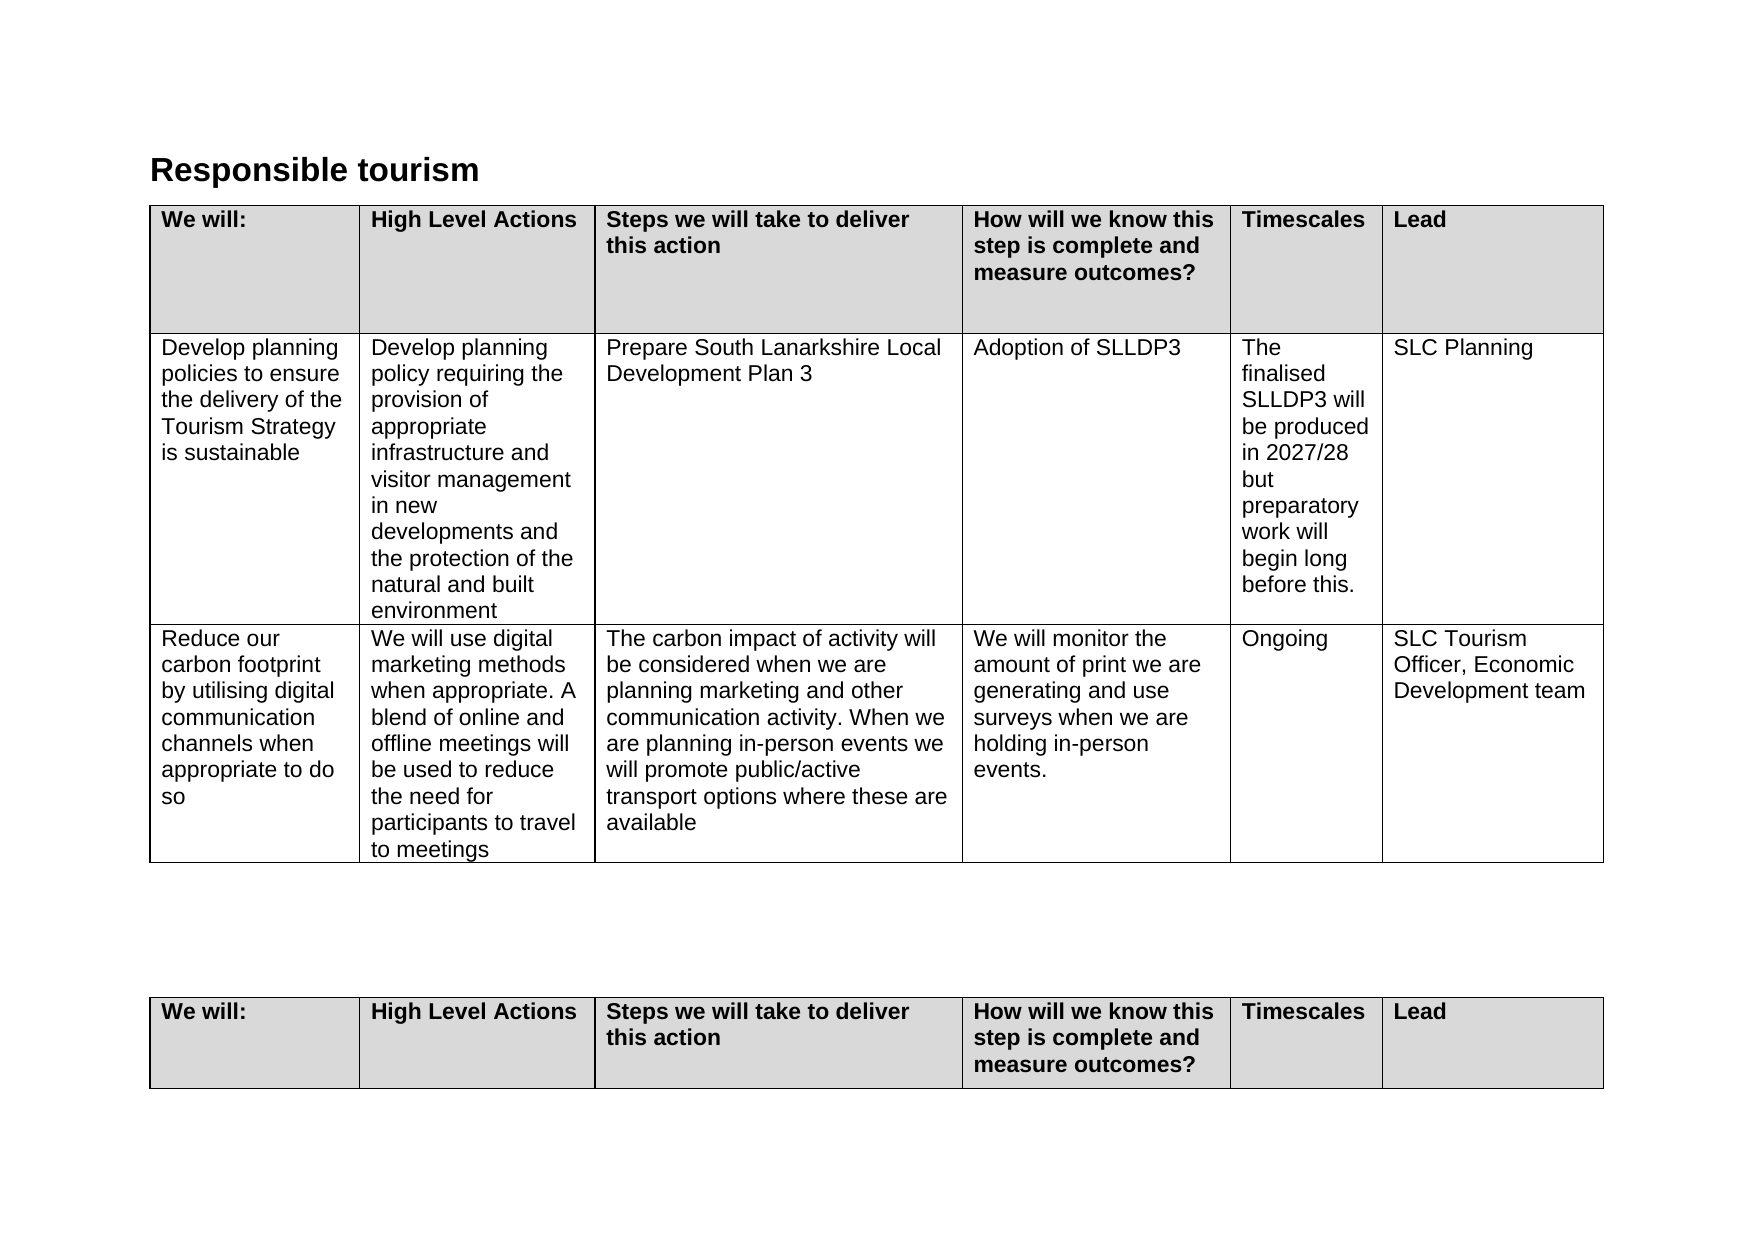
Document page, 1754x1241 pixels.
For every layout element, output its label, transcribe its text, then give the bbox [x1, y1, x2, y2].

table_cell The carbon impact of activity will be considered when we are planning marketing and other communication activity. When we are planning in-person events we will promote public/active transport options where these are available [596, 625, 962, 862]
table_header High Level Actions [360, 998, 594, 1088]
table_header Timescales [1231, 998, 1382, 1088]
table_header We will: [151, 206, 359, 333]
table_cell Reduce our carbon footprint by utilising digital communication channels when appropriate to do so [151, 625, 359, 862]
table_header We will: [151, 998, 359, 1088]
table_header Steps we will take to deliver this action [596, 998, 962, 1088]
text Responsible tourism [150, 150, 1604, 188]
table_cell Adoption of SLLDP3 [963, 334, 1230, 624]
table_cell We will monitor the amount of print we are generating and use surveys when we are holding in-person events. [963, 625, 1230, 862]
table_header Timescales [1231, 206, 1382, 333]
table_header Lead [1383, 998, 1603, 1088]
table_cell We will use digital marketing methods when appropriate. A blend of online and offline meetings will be used to reduce the need for participants to travel to meetings [360, 625, 594, 862]
table_cell Develop planning policies to ensure the delivery of the Tourism Strategy is sustainable [151, 334, 359, 624]
table_cell Prepare South Lanarkshire Local Development Plan 3 [596, 334, 962, 624]
table_cell Ongoing [1231, 625, 1382, 862]
table_header High Level Actions [360, 206, 594, 333]
table_cell SLC Planning [1383, 334, 1603, 624]
table_header How will we know this step is complete and measure outcomes? [963, 998, 1230, 1088]
table_cell The finalised SLLDP3 will be produced in 2027/28 but preparatory work will begin long before this. [1231, 334, 1382, 624]
table_cell SLC Tourism Officer, Economic Development team [1383, 625, 1603, 862]
table_header Steps we will take to deliver this action [596, 206, 962, 333]
table_header Lead [1383, 206, 1603, 333]
table_cell Develop planning policy requiring the provision of appropriate infrastructure and visitor management in new developments and the protection of the natural and built environment [360, 334, 594, 624]
table_header How will we know this step is complete and measure outcomes? [963, 206, 1230, 333]
